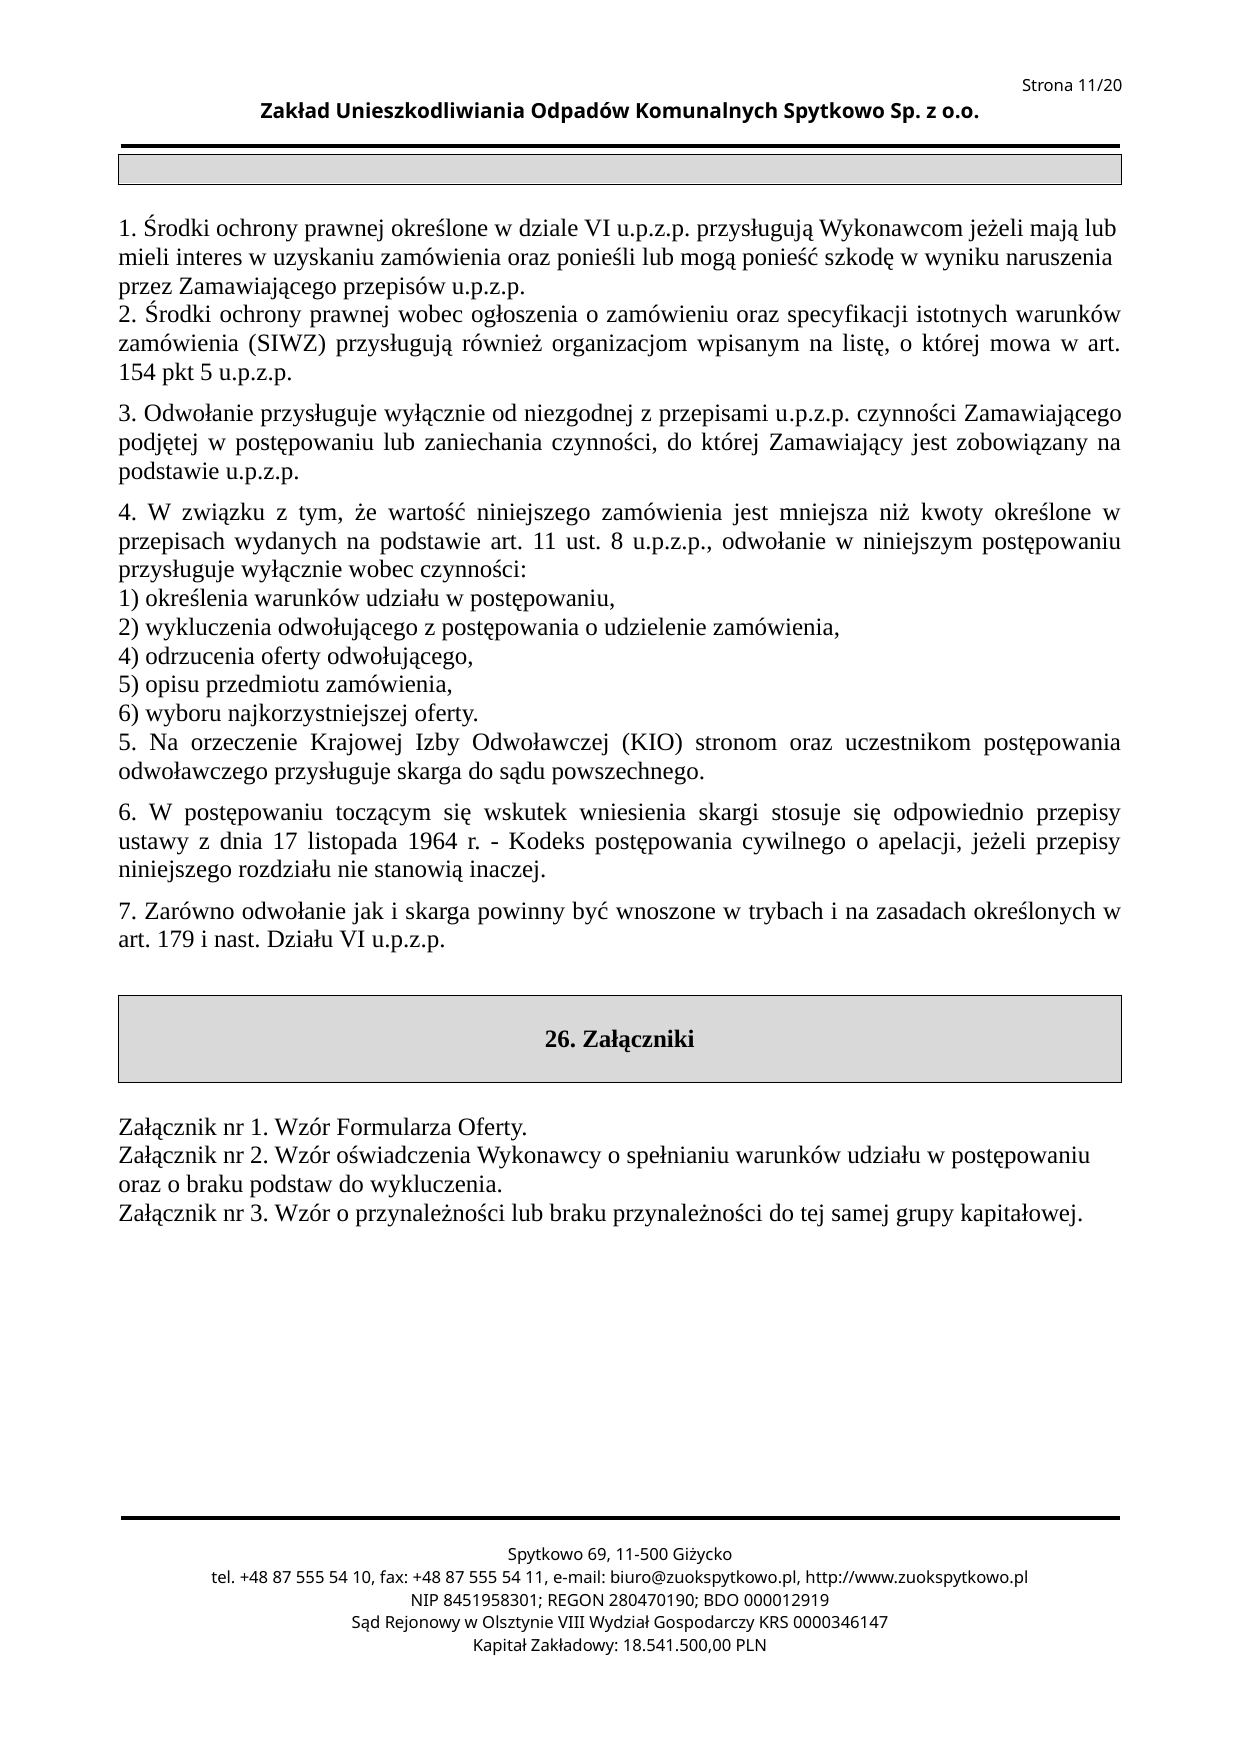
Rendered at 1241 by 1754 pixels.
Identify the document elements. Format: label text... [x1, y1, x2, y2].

text 6) wyboru najkorzystniejszej oferty. [118, 698, 1122, 727]
text Załącznik nr 1. Wzór Formularza Oferty. [118, 1112, 1122, 1140]
table_header 26. Załączniki [119, 996, 1121, 1082]
text 2) wykluczenia odwołującego z postępowania o udzielenie zamówienia, [118, 612, 1122, 641]
text 4) odrzucenia oferty odwołującego, [118, 641, 1122, 669]
text 2. Środki ochrony prawnej wobec ogłoszenia o zamówieniu oraz specyfikacji istotnych warunków zamówienia (SIWZ) przysługują również organizacjom wpisanym na listę, o której mowa w art. 154 pkt 5 u.p.z.p. [118, 299, 1122, 386]
text 5) opisu przedmiotu zamówienia, [118, 669, 1122, 698]
text 3. Odwołanie przysługuje wyłącznie od niezgodnej z przepisami u.p.z.p. czynności Zamawiającego podjętej w postępowaniu lub zaniechania czynności, do której Zamawiający jest zobowiązany na podstawie u.p.z.p. [118, 398, 1122, 484]
text 4. W związku z tym, że wartość niniejszego zamówienia jest mniejsza niż kwoty określone w przepisach wydanych na podstawie art. 11 ust. 8 u.p.z.p., odwołanie w niniejszym postępowaniu przysługuje wyłącznie wobec czynności: [118, 497, 1122, 583]
text 5. Na orzeczenie Krajowej Izby Odwoławczej (KIO) stronom oraz uczestnikom postępowania odwoławczego przysługuje skarga do sądu powszechnego. [118, 727, 1122, 784]
text 6. W postępowaniu toczącym się wskutek wniesienia skargi stosuje się odpowiednio przepisy ustawy z dnia 17 listopada 1964 r. - Kodeks postępowania cywilnego o apelacji, jeżeli przepisy niniejszego rozdziału nie stanowią inaczej. [118, 797, 1122, 883]
text 7. Zarówno odwołanie jak i skarga powinny być wnoszone w trybach i na zasadach określonych w art. 179 i nast. Działu VI u.p.z.p. [118, 896, 1122, 953]
text 1. Środki ochrony prawnej określone w dziale VI u.p.z.p. przysługują Wykonawcom jeżeli mają lub mieli interes w uzyskaniu zamówienia oraz ponieśli lub mogą ponieść szkodę w wyniku naruszenia przez Zamawiającego przepisów u.p.z.p. [118, 213, 1122, 299]
table_header [119, 155, 1121, 183]
text Załącznik nr 2. Wzór oświadczenia Wykonawcy o spełnianiu warunków udziału w postępowaniu oraz o braku podstaw do wykluczenia. [118, 1140, 1122, 1198]
text Załącznik nr 3. Wzór o przynależności lub braku przynależności do tej samej grupy kapitałowej. [118, 1198, 1122, 1227]
text 1) określenia warunków udziału w postępowaniu, [118, 583, 1122, 612]
